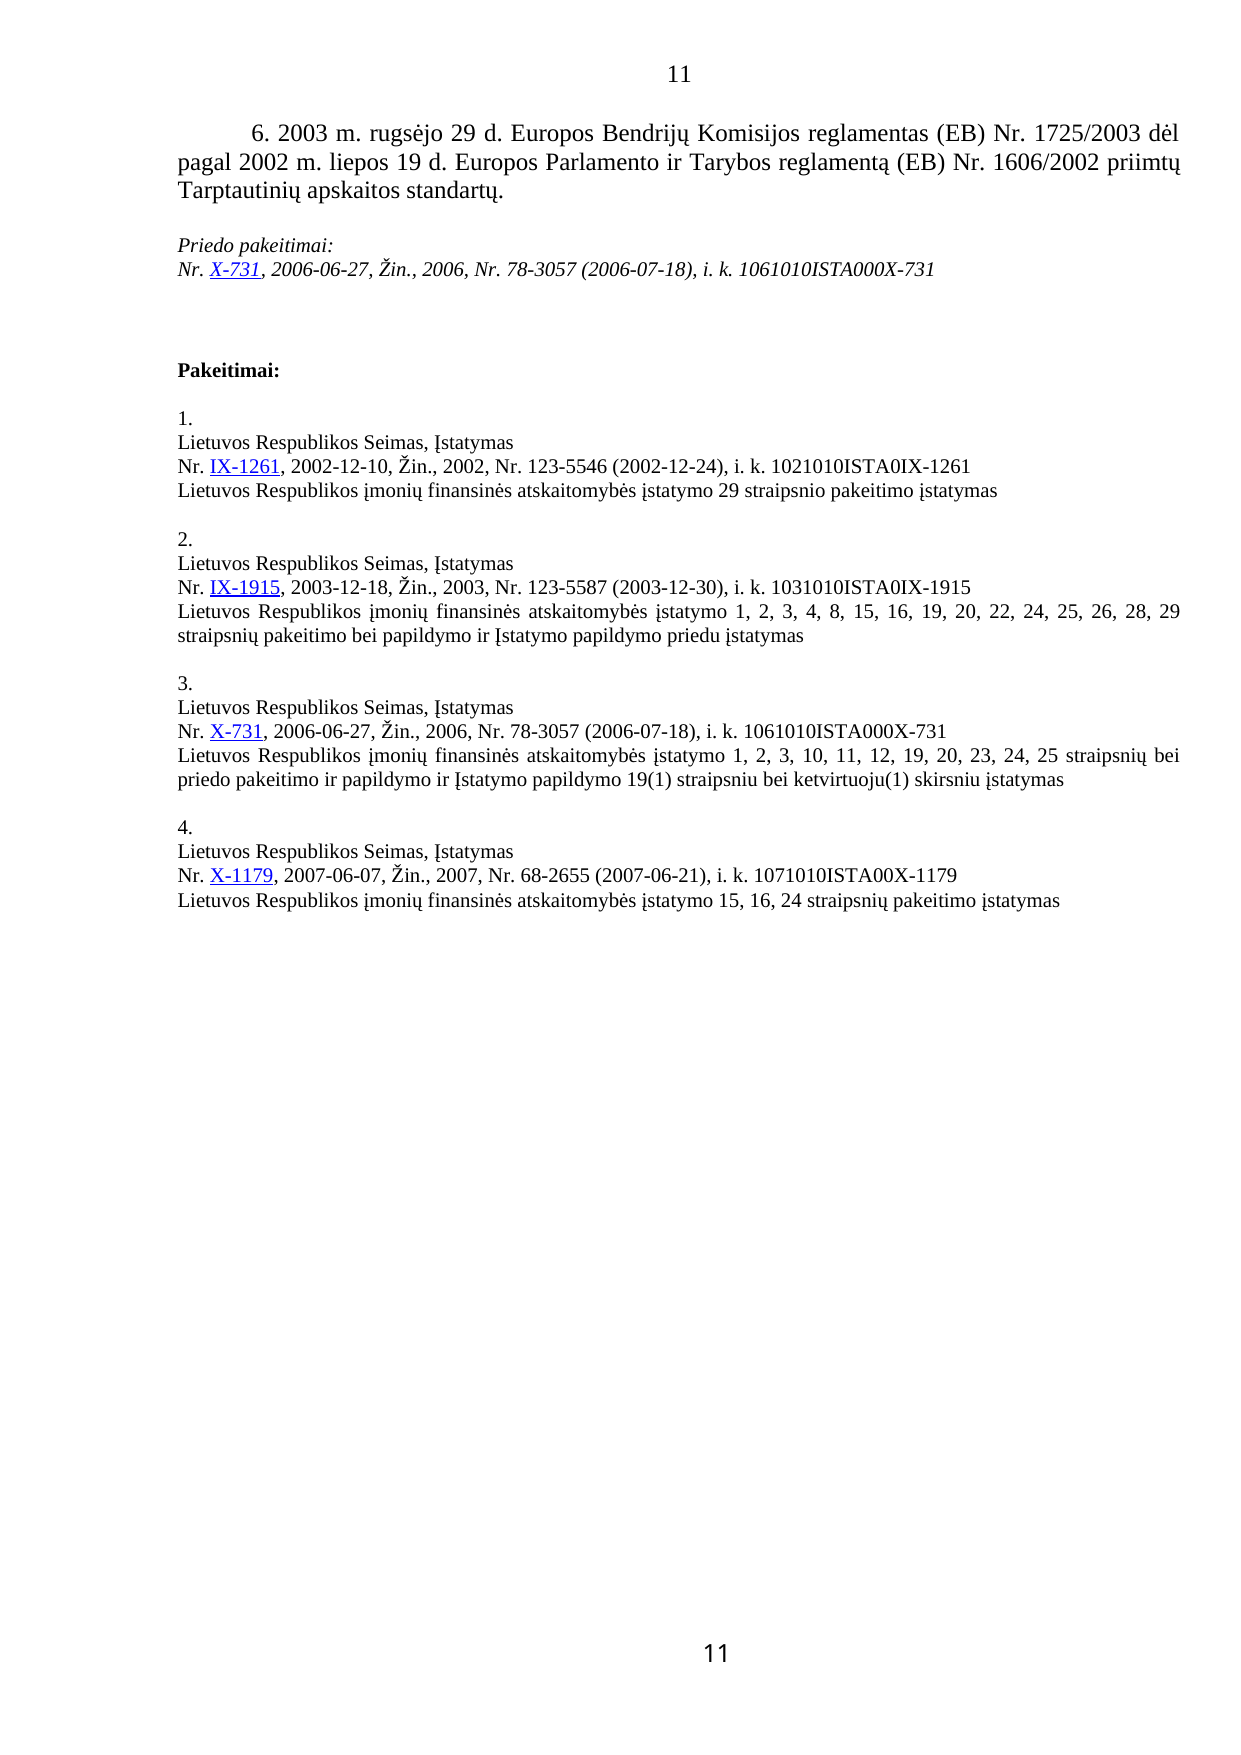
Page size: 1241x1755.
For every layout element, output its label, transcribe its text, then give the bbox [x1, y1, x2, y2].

text Nr. IX-1915, 2003-12-18, Žin., 2003, Nr. 123-5587 (2003-12-30), i. k. 1031010ISTA0IX-1915 [177, 575, 1181, 599]
text 6. 2003 m. rugsėjo 29 d. Europos Bendrijų Komisijos reglamentas (EB) Nr. 1725/2003 dėl pagal 2002 m. liepos 19 d. Europos Parlamento ir Tarybos reglamentą (EB) Nr. 1606/2002 priimtų Tarptautinių apskaitos standartų. [177, 118, 1181, 204]
text 1. [177, 406, 1181, 430]
text Lietuvos Respublikos įmonių finansinės atskaitomybės įstatymo 1, 2, 3, 4, 8, 15, 16, 19, 20, 22, 24, 25, 26, 28, 29 straipsnių pakeitimo bei papildymo ir Įstatymo papildymo priedu įstatymas [177, 599, 1181, 647]
text Lietuvos Respublikos įmonių finansinės atskaitomybės įstatymo 15, 16, 24 straipsnių pakeitimo įstatymas [177, 887, 1181, 912]
text Nr. X-1179, 2007-06-07, Žin., 2007, Nr. 68-2655 (2007-06-21), i. k. 1071010ISTA00X-1179 [177, 863, 1181, 887]
text Nr. X-731, 2006-06-27, Žin., 2006, Nr. 78-3057 (2006-07-18), i. k. 1061010ISTA000X-731 [177, 719, 1181, 743]
text Nr. X-731, 2006-06-27, Žin., 2006, Nr. 78-3057 (2006-07-18), i. k. 1061010ISTA000X-731 [177, 257, 1181, 281]
text 4. [177, 815, 1181, 839]
text Lietuvos Respublikos Seimas, Įstatymas [177, 430, 1181, 454]
text Pakeitimai: [177, 358, 1181, 382]
text Lietuvos Respublikos įmonių finansinės atskaitomybės įstatymo 29 straipsnio pakeitimo įstatymas [177, 478, 1181, 502]
text Lietuvos Respublikos Seimas, Įstatymas [177, 695, 1181, 719]
text Lietuvos Respublikos įmonių finansinės atskaitomybės įstatymo 1, 2, 3, 10, 11, 12, 19, 20, 23, 24, 25 straipsnių bei priedo pakeitimo ir papildymo ir Įstatymo papildymo 19(1) straipsniu bei ketvirtuoju(1) skirsniu įstatymas [177, 743, 1181, 791]
text Nr. IX-1261, 2002-12-10, Žin., 2002, Nr. 123-5546 (2002-12-24), i. k. 1021010ISTA0IX-1261 [177, 454, 1181, 478]
text Lietuvos Respublikos Seimas, Įstatymas [177, 551, 1181, 575]
text 2. [177, 527, 1181, 551]
text Priedo pakeitimai: [177, 233, 1181, 257]
text Lietuvos Respublikos Seimas, Įstatymas [177, 839, 1181, 863]
text 3. [177, 671, 1181, 695]
